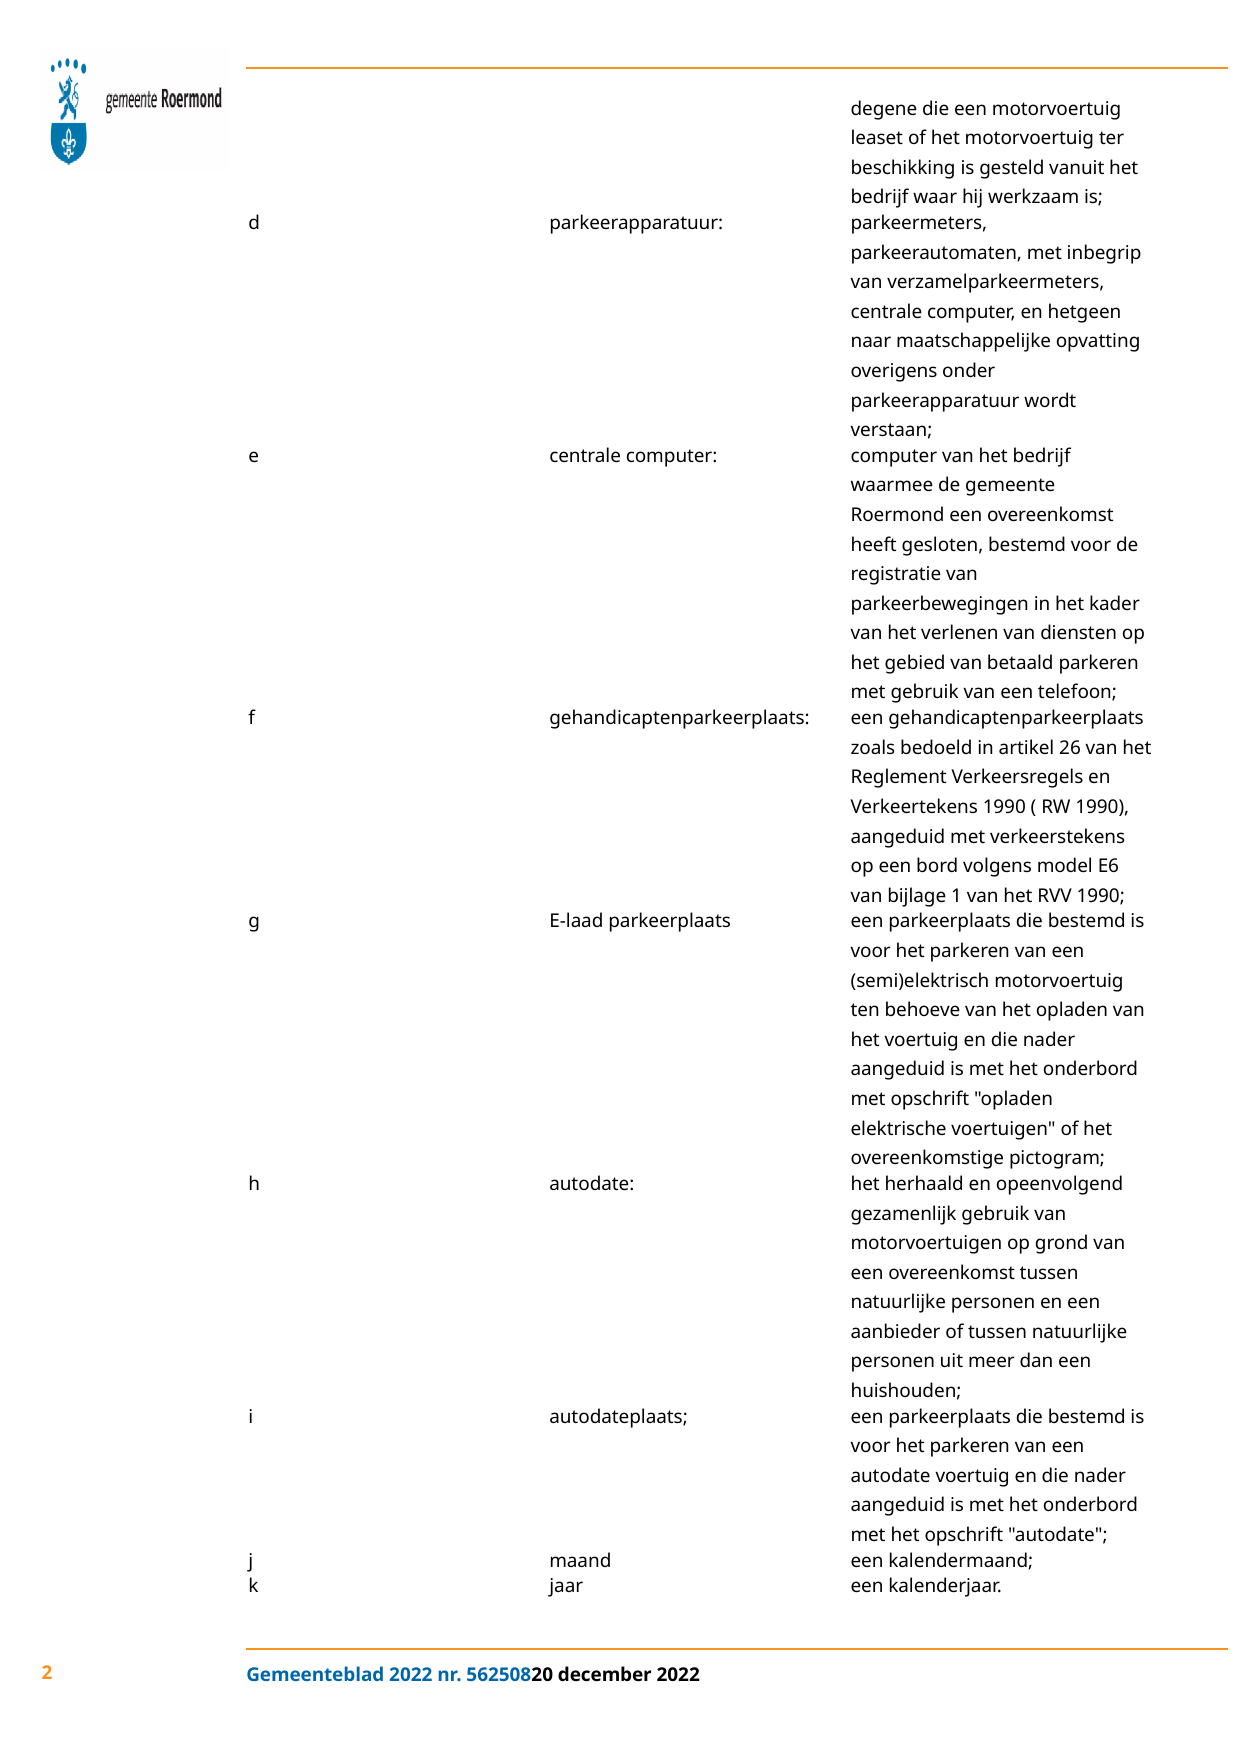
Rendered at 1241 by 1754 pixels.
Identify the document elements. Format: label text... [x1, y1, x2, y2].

table_cell i [248, 1403, 549, 1547]
table_cell een parkeerplaats die bestemd is voor het parkeren van een (semi)elektrisch motorvoertuig ten behoeve van het opladen van het voertuig en die nader aangeduid is met het onderbord met opschrift "opladen elektrische voertuigen" of het overeenkomstige pictogram; [850, 908, 1152, 1170]
table_cell autodate: [549, 1170, 850, 1403]
table_cell computer van het bedrijf waarmee de gemeente Roermond een overeenkomst heeft gesloten, bestemd voor de registratie van parkeerbewegingen in het kader van het verlenen van diensten op het gebied van betaald parkeren met gebruik van een telefoon; [850, 442, 1152, 704]
table_cell h [248, 1170, 549, 1403]
picture [41, 47, 231, 172]
table_cell degene die een motorvoertuig leaset of het motorvoertuig ter beschikking is gesteld vanuit het bedrijf waar hij werkzaam is; [850, 95, 1152, 209]
table_cell parkeermeters, parkeerautomaten, met inbegrip van verzamelparkeermeters, centrale computer, en hetgeen naar maatschappelijke opvatting overigens onder parkeerapparatuur wordt verstaan; [850, 209, 1152, 442]
table_cell jaar [549, 1573, 850, 1598]
table_cell E-laad parkeerplaats [549, 908, 850, 1170]
table_cell k [248, 1573, 549, 1598]
table_cell een gehandicaptenparkeerplaats zoals bedoeld in artikel 26 van het Reglement Verkeersregels en Verkeertekens 1990 ( RW 1990), aangeduid met verkeerstekens op een bord volgens model E6 van bijlage 1 van het RVV 1990; [850, 705, 1152, 908]
table_cell een parkeerplaats die bestemd is voor het parkeren van een autodate voertuig en die nader aangeduid is met het onderbord met het opschrift "autodate"; [850, 1403, 1152, 1547]
table_cell f [248, 705, 549, 908]
table_cell het herhaald en opeenvolgend gezamenlijk gebruik van motorvoertuigen op grond van een overeenkomst tussen natuurlijke personen en een aanbieder of tussen natuurlijke personen uit meer dan een huishouden; [850, 1170, 1152, 1403]
table_cell autodateplaats; [549, 1403, 850, 1547]
table_cell parkeerapparatuur: [549, 209, 850, 442]
table_cell een kalendermaand; [850, 1547, 1152, 1573]
table_cell [248, 95, 549, 209]
table_cell j [248, 1547, 549, 1573]
table_cell d [248, 209, 549, 442]
table_cell centrale computer: [549, 442, 850, 704]
table_cell een kalenderjaar. [850, 1573, 1152, 1598]
table_cell [549, 95, 850, 209]
table_cell g [248, 908, 549, 1170]
table_cell e [248, 442, 549, 704]
table_cell maand [549, 1547, 850, 1573]
table_cell gehandicaptenparkeerplaats: [549, 705, 850, 908]
